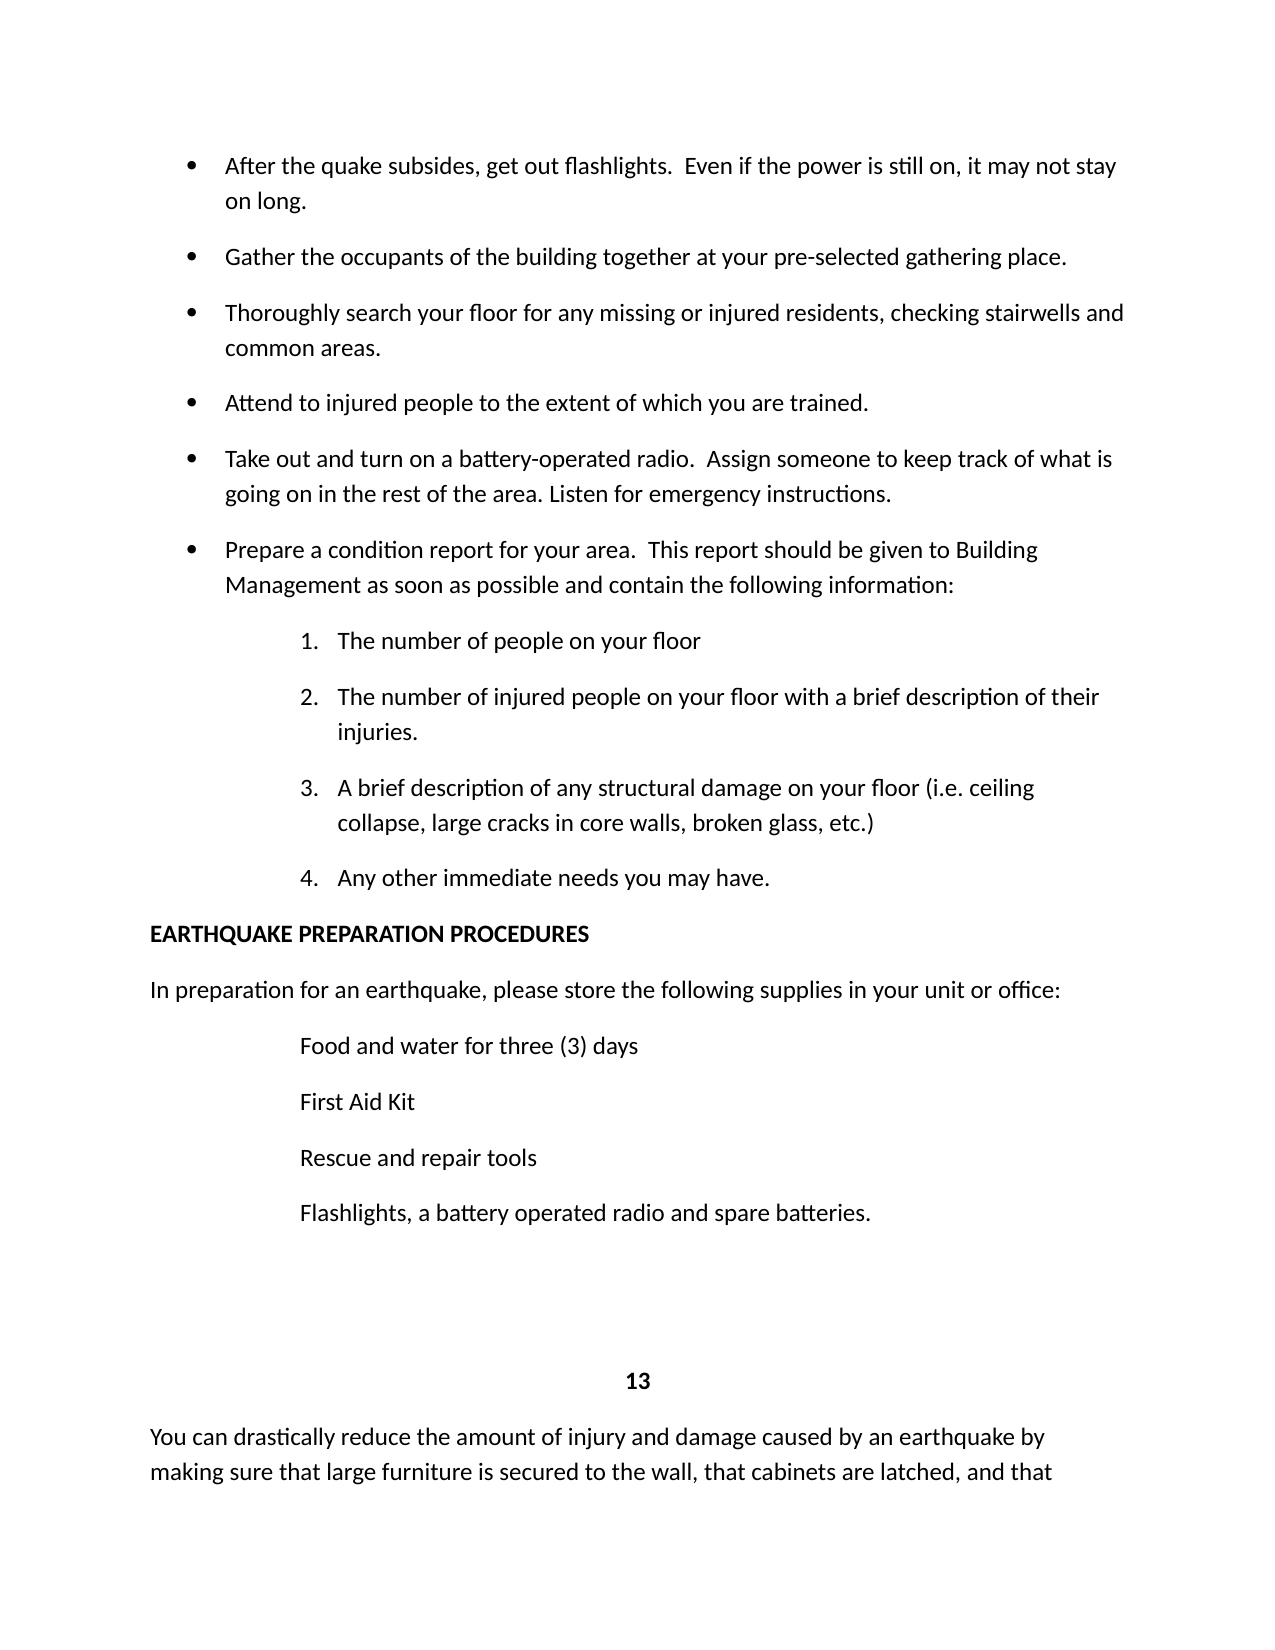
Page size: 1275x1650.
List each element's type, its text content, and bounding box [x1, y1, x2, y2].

text 13 [150, 1365, 1125, 1396]
text First Aid Kit [150, 1086, 1125, 1116]
list After the quake subsides, get out flashlights. Even if the power is still on, it may not stay on long. [187, 150, 1125, 216]
text You can drastically reduce the amount of injury and damage caused by an earthquake by making sure that large furniture is secured to the wall, that cabinets are latched, and that [150, 1421, 1125, 1486]
list A brief description of any structural damage on your floor (i.e. ceiling collapse, large cracks in core walls, broken glass, etc.) [300, 772, 1125, 837]
text EARTHQUAKE PREPARATION PROCEDURES [150, 918, 1125, 949]
list Take out and turn on a battery-operated radio. Assign someone to keep track of what is going on in the rest of the area. Listen for emergency instructions. [187, 443, 1125, 509]
list The number of people on your floor [300, 625, 1125, 656]
list Prepare a condition report for your area. This report should be given to Building Management as soon as possible and contain the following information: [187, 534, 1125, 600]
list Gather the occupants of the building together at your pre-selected gathering place. [187, 241, 1125, 271]
list The number of injured people on your floor with a brief description of their injuries. [300, 681, 1125, 746]
list Any other immediate needs you may have. [300, 862, 1125, 893]
list Thoroughly search your floor for any missing or injured residents, checking stairwells and common areas. [187, 297, 1125, 362]
text Flashlights, a battery operated radio and spare batteries. [150, 1197, 1125, 1228]
text In preparation for an earthquake, please store the following supplies in your unit or office: [150, 974, 1125, 1005]
text Food and water for three (3) days [150, 1030, 1125, 1061]
list Attend to injured people to the extent of which you are trained. [187, 387, 1125, 418]
text Rescue and repair tools [150, 1142, 1125, 1172]
